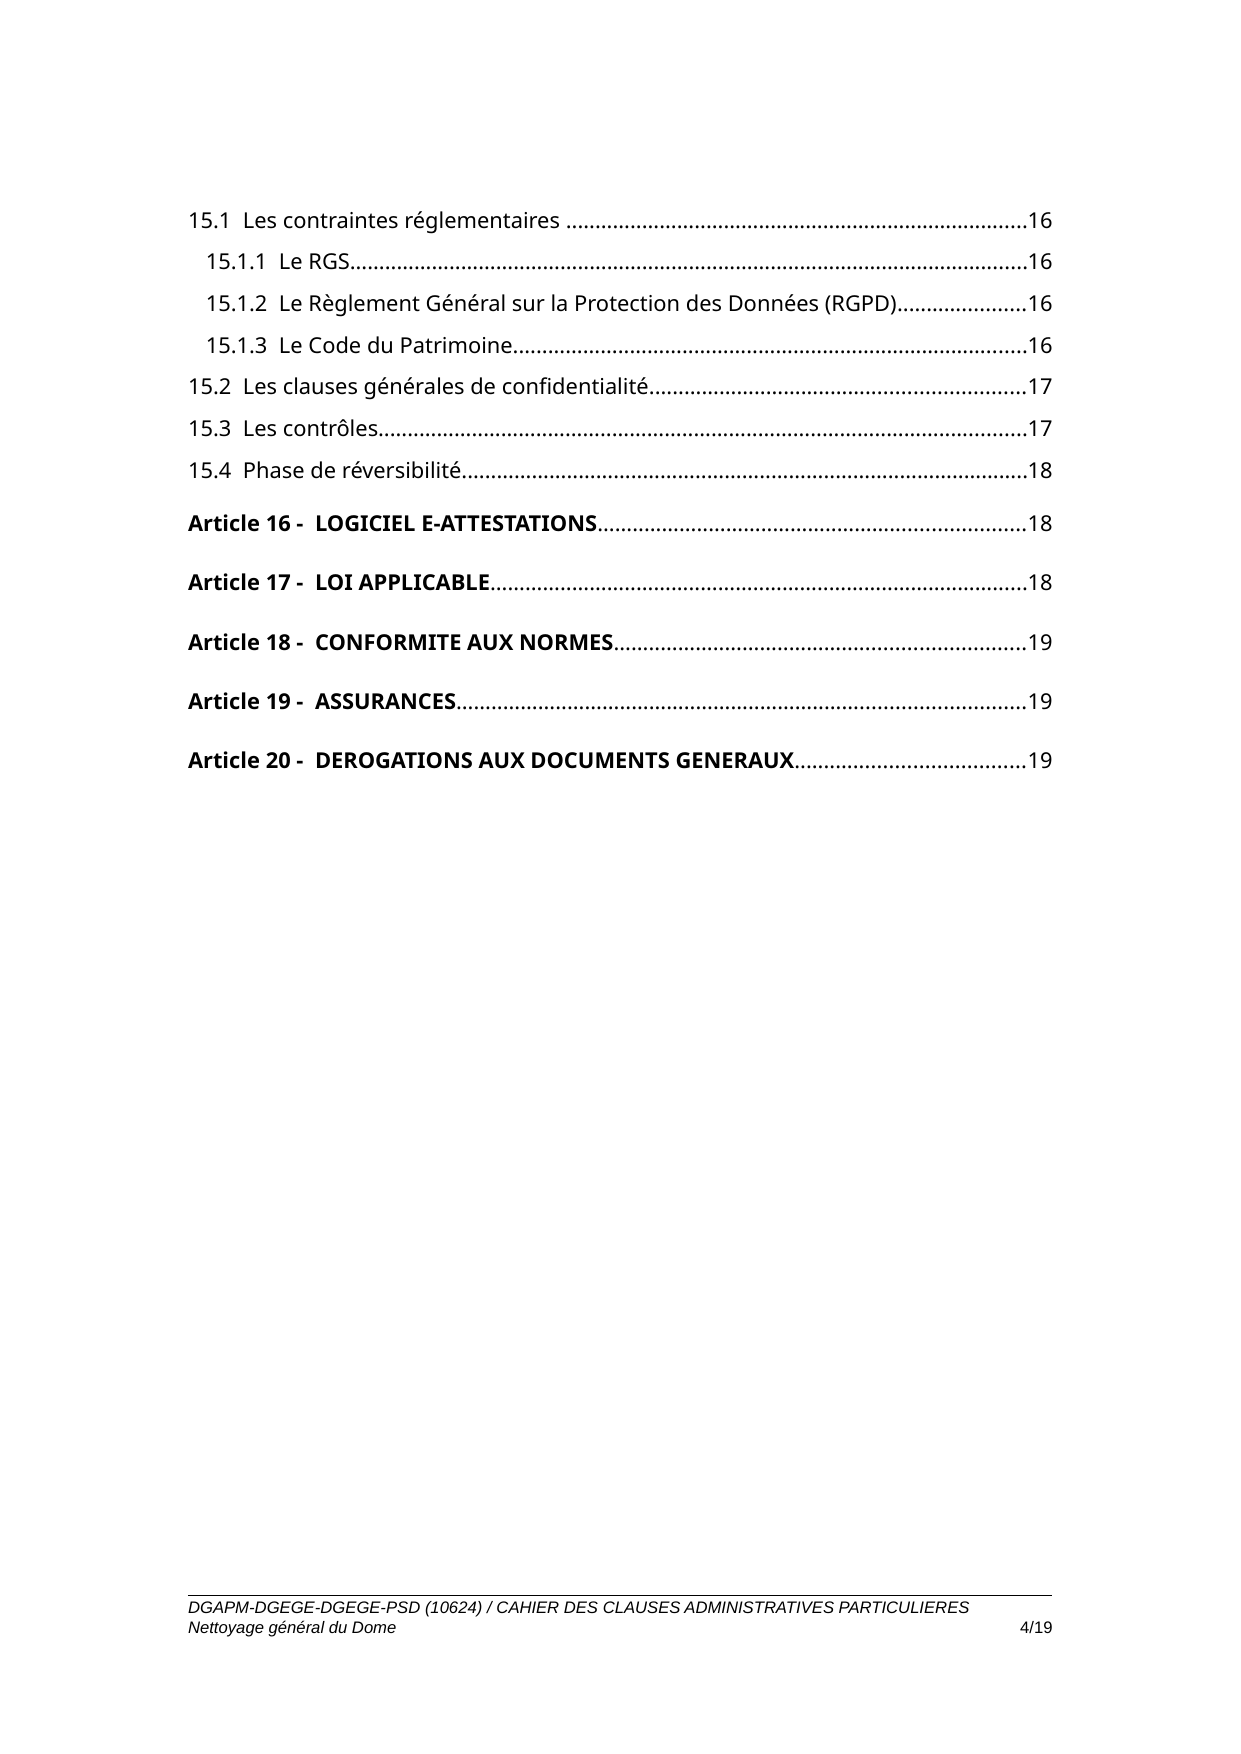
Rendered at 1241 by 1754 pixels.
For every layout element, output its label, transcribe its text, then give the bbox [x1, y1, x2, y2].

text 15.2 Les clauses générales de confidentialité 17 [188, 371, 1052, 401]
text 15.1.2 Le Règlement Général sur la Protection des Données (RGPD) 16 [206, 288, 1052, 318]
text 15.3 Les contrôles 17 [188, 413, 1052, 443]
text 15.1 Les contraintes réglementaires 16 [188, 204, 1052, 234]
text Article 19 - ASSURANCES 19 [188, 686, 1052, 716]
text 15.1.1 Le RGS 16 [206, 246, 1052, 276]
text 15.4 Phase de réversibilité 18 [188, 454, 1052, 484]
text Article 17 - LOI APPLICABLE 18 [188, 567, 1052, 597]
text Article 16 - LOGICIEL E-ATTESTATIONS 18 [188, 508, 1052, 538]
text Article 20 - DEROGATIONS AUX DOCUMENTS GENERAUX 19 [188, 745, 1052, 775]
text Article 18 - CONFORMITE AUX NORMES 19 [188, 627, 1052, 656]
text 15.1.3 Le Code du Patrimoine 16 [206, 329, 1052, 359]
